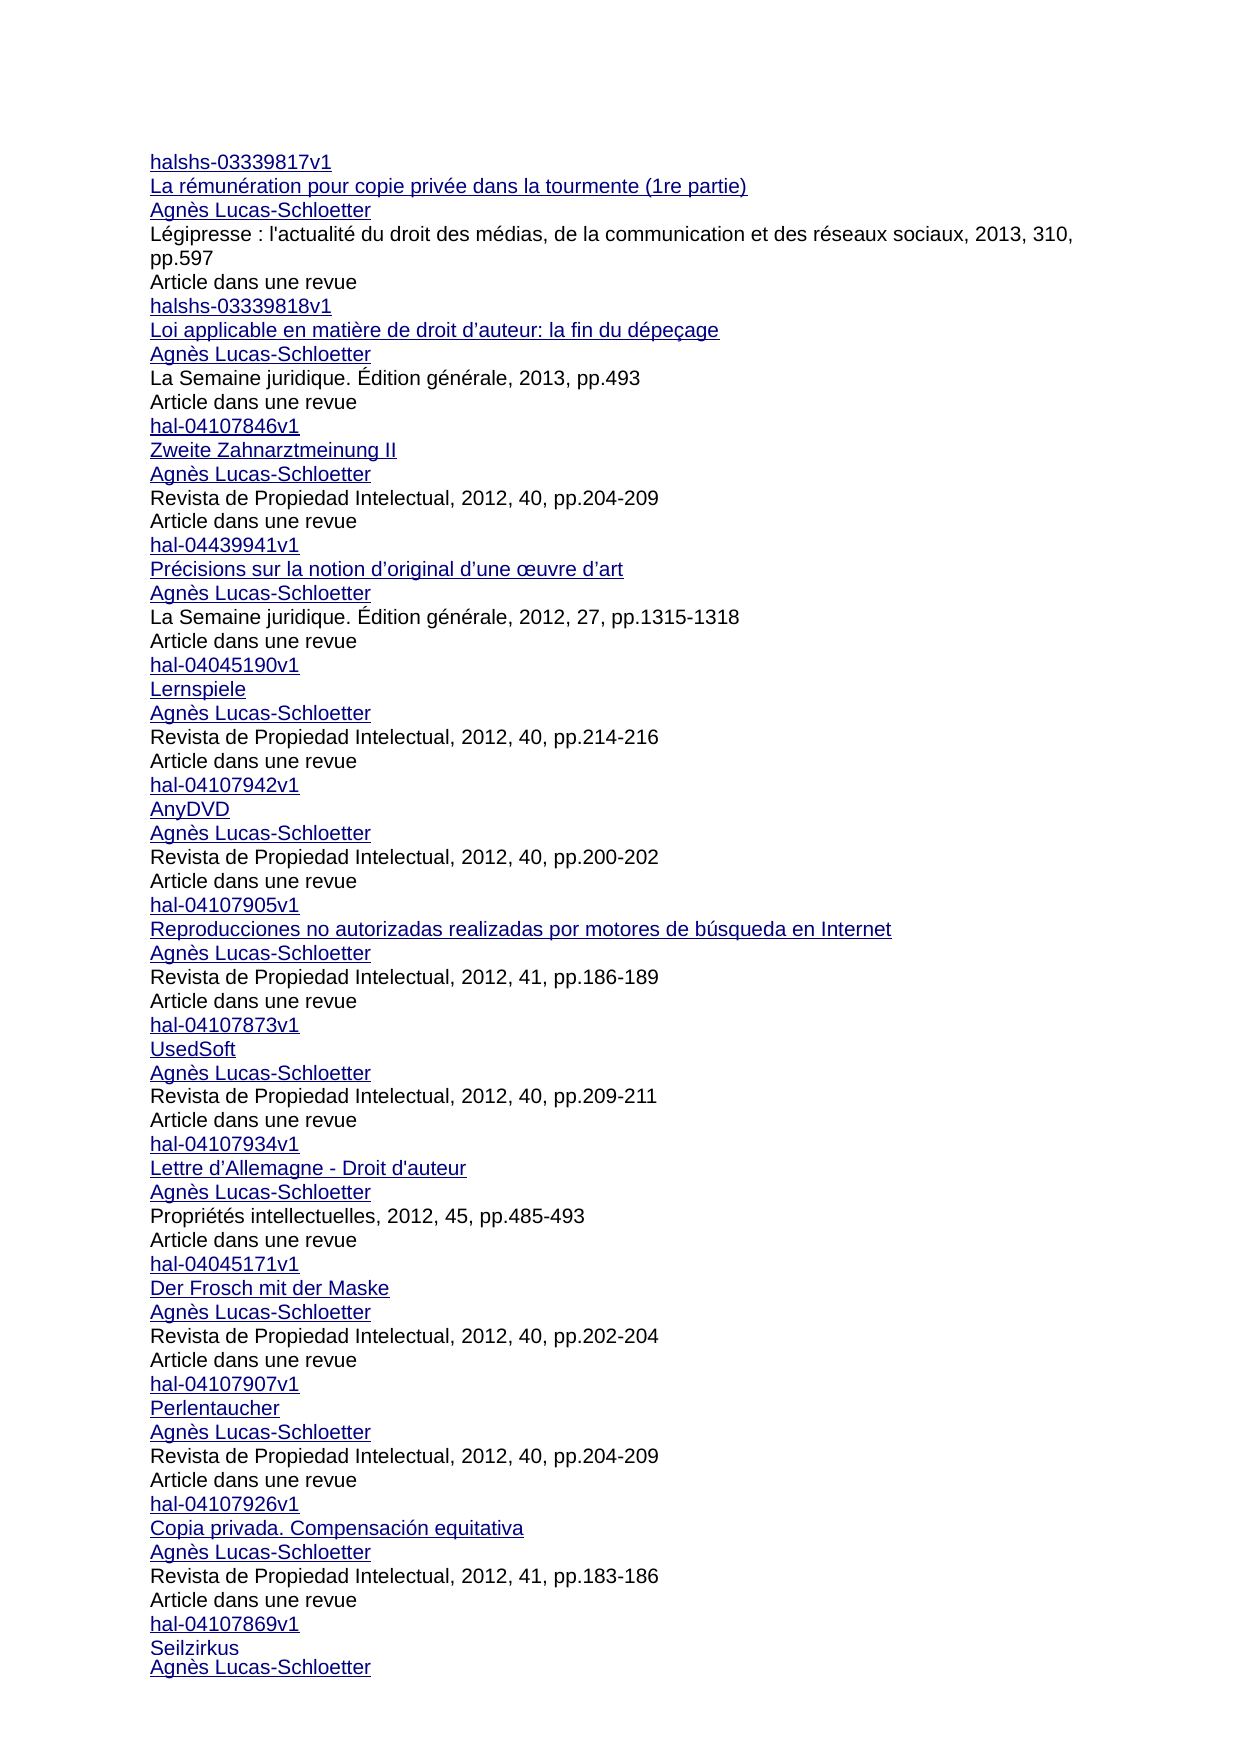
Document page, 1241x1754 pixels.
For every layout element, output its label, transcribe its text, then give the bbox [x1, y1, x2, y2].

table_cell Précisions sur la notion d’original d’une œuvre d’art Agnès Lucas-Schloetter La Semaine juridique. Édition générale, 2012, 27, pp.1315-1318 Article dans une revue hal-04045190v1 [150, 557, 1090, 677]
table_cell La rémunération pour copie privée dans la tourmente (1re partie) Agnès Lucas-Schloetter Légipresse : l'actualité du droit des médias, de la communication et des réseaux sociaux, 2013, 310, pp.597 Article dans une revue halshs-03339818v1 [150, 174, 1090, 318]
table_cell UsedSoft Agnès Lucas-Schloetter Revista de Propiedad Intelectual, 2012, 40, pp.209-211 Article dans une revue hal-04107934v1 [150, 1036, 1090, 1156]
table_cell Zweite Zahnarztmeinung II Agnès Lucas-Schloetter Revista de Propiedad Intelectual, 2012, 40, pp.204-209 Article dans une revue hal-04439941v1 [150, 438, 1090, 557]
table_cell Lernspiele Agnès Lucas-Schloetter Revista de Propiedad Intelectual, 2012, 40, pp.214-216 Article dans une revue hal-04107942v1 [150, 677, 1090, 797]
table_cell Seilzirkus Agnès Lucas-Schloetter [150, 1635, 1090, 1679]
table_cell halshs-03339817v1 [150, 150, 1090, 174]
table_cell Lettre d’Allemagne - Droit d'auteur Agnès Lucas-Schloetter Propriétés intellectuelles, 2012, 45, pp.485-493 Article dans une revue hal-04045171v1 [150, 1156, 1090, 1276]
table_cell AnyDVD Agnès Lucas-Schloetter Revista de Propiedad Intelectual, 2012, 40, pp.200-202 Article dans une revue hal-04107905v1 [150, 797, 1090, 917]
table_cell Copia privada. Compensación equitativa Agnès Lucas-Schloetter Revista de Propiedad Intelectual, 2012, 41, pp.183-186 Article dans une revue hal-04107869v1 [150, 1516, 1090, 1635]
table_cell Der Frosch mit der Maske Agnès Lucas-Schloetter Revista de Propiedad Intelectual, 2012, 40, pp.202-204 Article dans une revue hal-04107907v1 [150, 1276, 1090, 1396]
table_cell Perlentaucher Agnès Lucas-Schloetter Revista de Propiedad Intelectual, 2012, 40, pp.204-209 Article dans une revue hal-04107926v1 [150, 1396, 1090, 1516]
table_cell Loi applicable en matière de droit d’auteur: la fin du dépeçage Agnès Lucas-Schloetter La Semaine juridique. Édition générale, 2013, pp.493 Article dans une revue hal-04107846v1 [150, 318, 1090, 437]
table_cell Reproducciones no autorizadas realizadas por motores de búsqueda en Internet Agnès Lucas-Schloetter Revista de Propiedad Intelectual, 2012, 41, pp.186-189 Article dans une revue hal-04107873v1 [150, 917, 1090, 1036]
